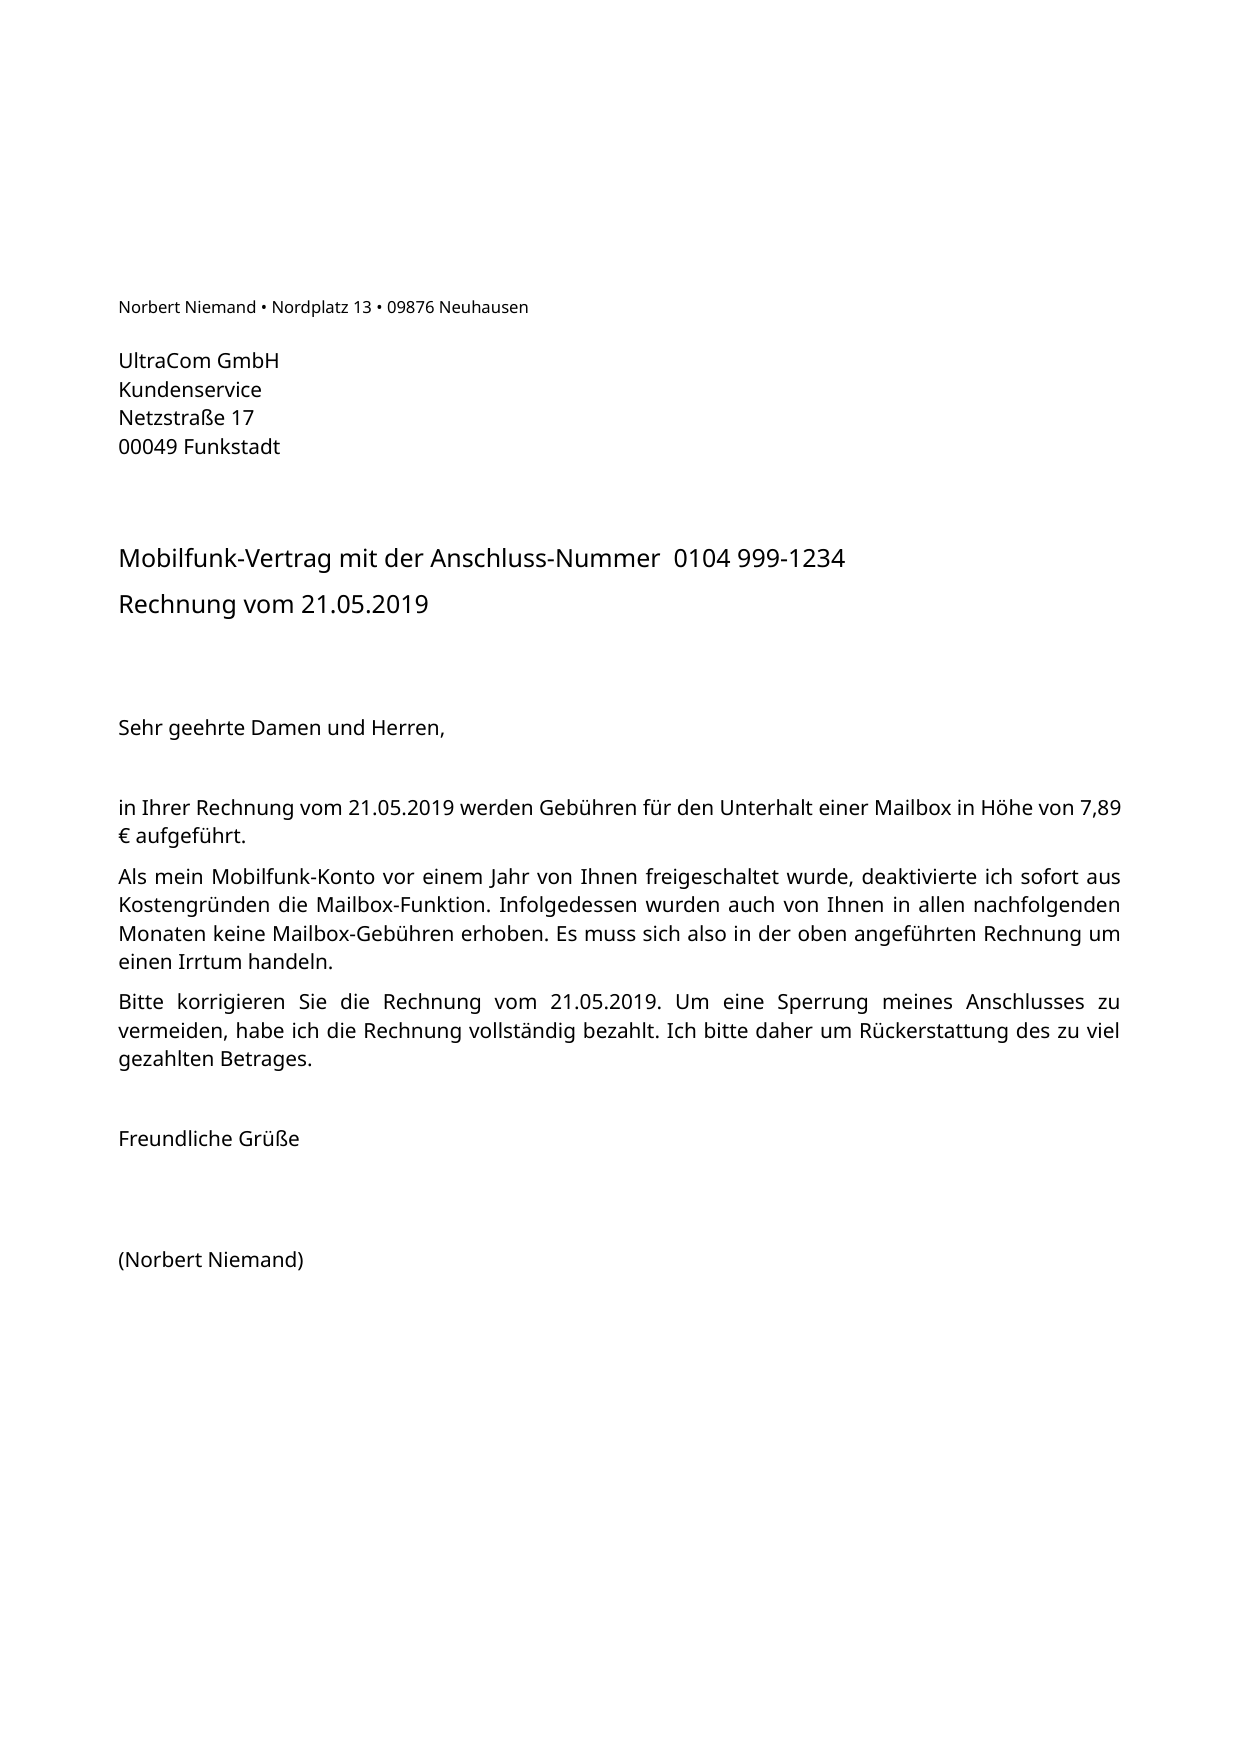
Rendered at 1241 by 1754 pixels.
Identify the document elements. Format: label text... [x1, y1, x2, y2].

text Norbert Niemand • Nordplatz 13 • 09876 Neuhausen [118, 295, 529, 318]
text 00049 Funkstadt [118, 432, 529, 460]
text Bitte korrigieren Sie die Rechnung vom 21.05.2019. Um eine Sperrung meines Anschlusses zu vermeiden, habe ich die Rechnung vollständig bezahlt. Ich bitte daher um Rückerstattung des zu viel gezahlten Betrages. [118, 987, 1122, 1073]
text Mobilfunk-Vertrag mit der Anschluss-Nummer 0104 999-1234 [118, 541, 1122, 575]
text Freundliche Grüße [118, 1124, 1122, 1153]
text UltraCom GmbH [118, 346, 529, 375]
text Rechnung vom 21.05.2019 [118, 586, 1122, 621]
text Als mein Mobilfunk-Konto vor einem Jahr von Ihnen freigeschaltet wurde, deaktivierte ich sofort aus Kostengründen die Mailbox-Funktion. Infolgedessen wurden auch von Ihnen in allen nachfolgenden Monaten keine Mailbox-Gebühren erhoben. Es muss sich also in der oben angeführten Rechnung um einen Irrtum handeln. [118, 862, 1122, 976]
text in Ihrer Rechnung vom 21.05.2019 werden Gebühren für den Unterhalt einer Mailbox in Höhe von 7,89 € aufgeführt. [118, 793, 1122, 850]
text Kundenservice [118, 375, 529, 403]
text (Norbert Niemand) [118, 1245, 1122, 1274]
text Netzstraße 17 [118, 403, 529, 432]
text Sehr geehrte Damen und Herren, [118, 713, 1122, 741]
